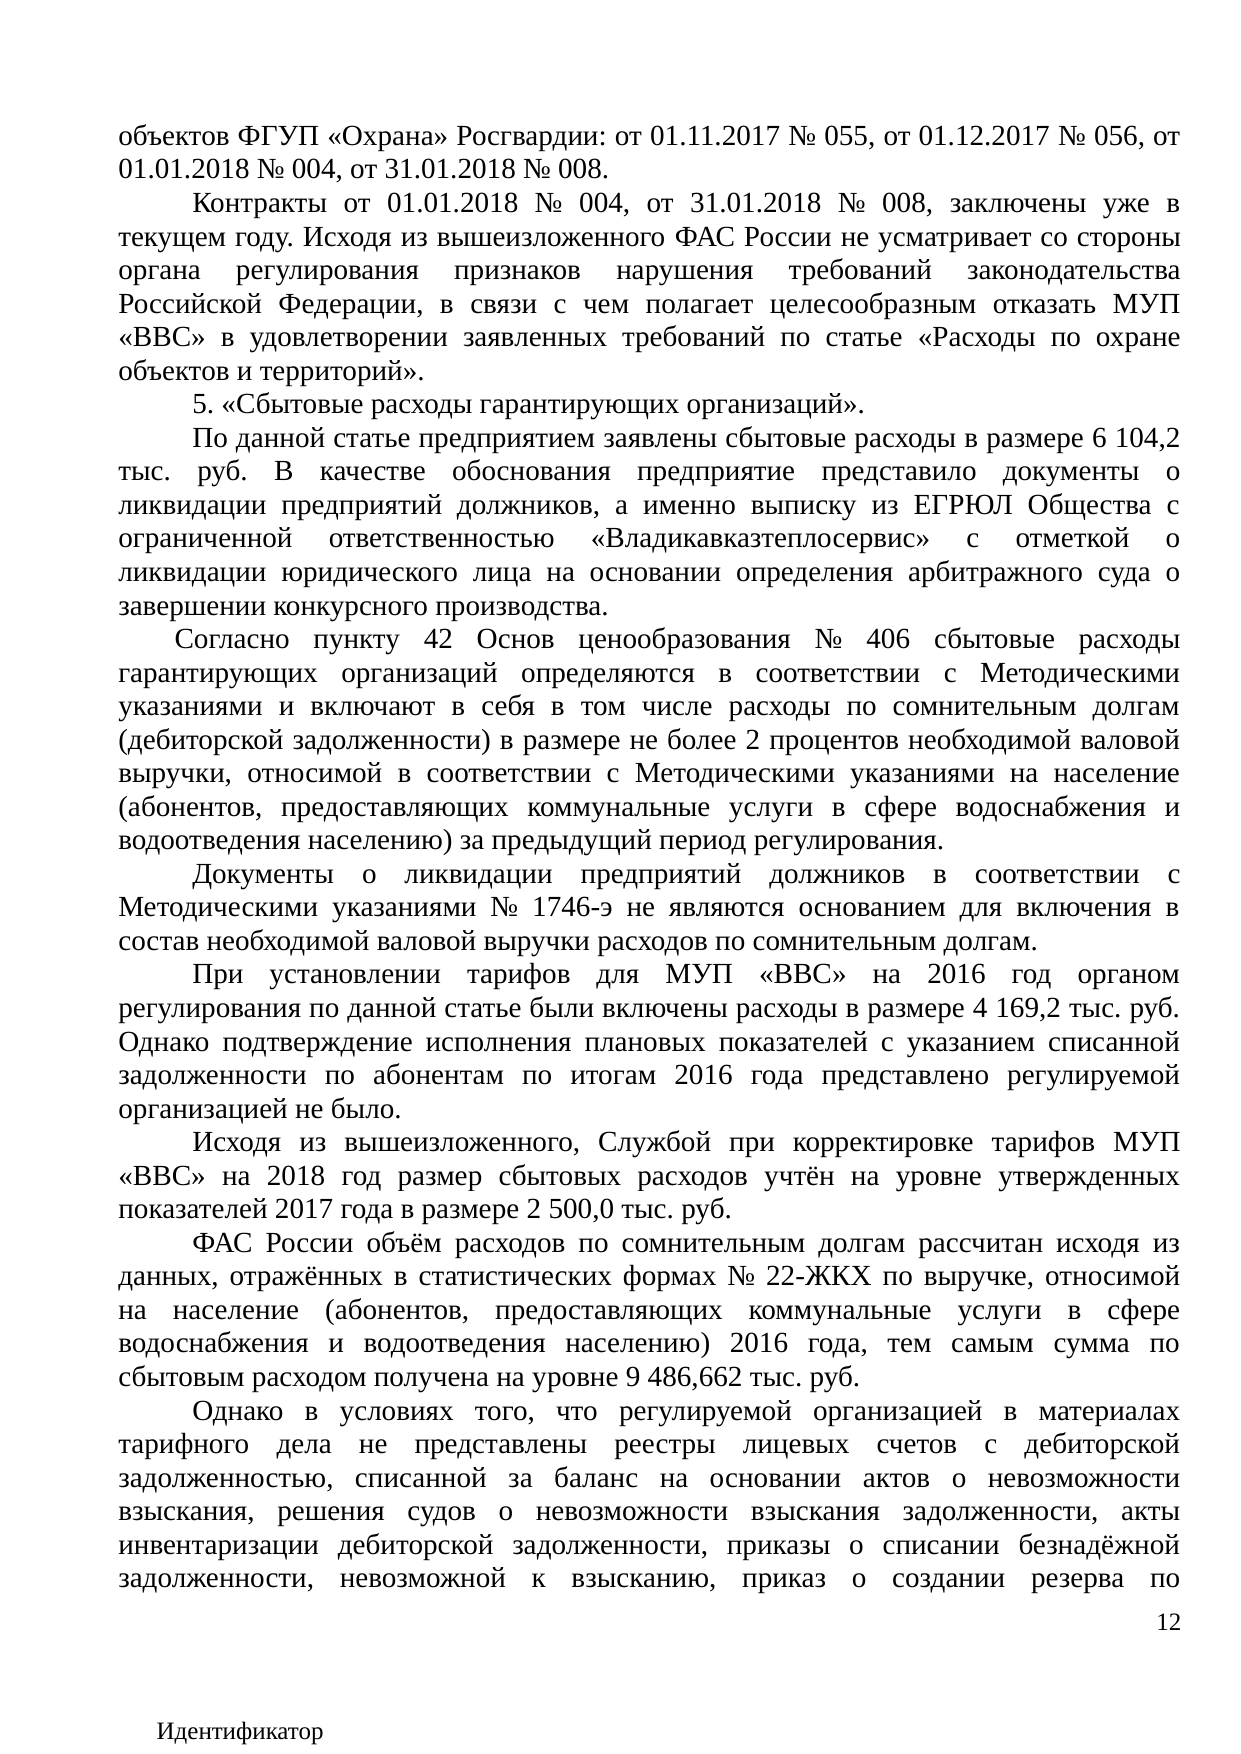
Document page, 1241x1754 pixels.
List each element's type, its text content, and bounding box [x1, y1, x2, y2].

text Однако в условиях того, что регулируемой организацией в материалах тарифного дела не представлены реестры лицевых счетов с дебиторской задолженностью, списанной за баланс на основании актов о невозможности взыскания, решения судов о невозможности взыскания задолженности, акты инвентаризации дебиторской задолженности, приказы о списании безнадёжной задолженности, невозможной к взысканию, приказ о создании резерва по [118, 1393, 1181, 1594]
text 5. «Сбытовые расходы гарантирующих организаций». [118, 386, 1181, 420]
text Контракты от 01.01.2018 № 004, от 31.01.2018 № 008, заключены уже в текущем году. Исходя из вышеизложенного ФАС России не усматривает со стороны органа регулирования признаков нарушения требований законодательства Российской Федерации, в связи с чем полагает целесообразным отказать МУП «ВВС» в удовлетворении заявленных требований по статье «Расходы по охране объектов и территорий». [118, 185, 1181, 386]
text Согласно пункту 42 Основ ценообразования № 406 сбытовые расходы гарантирующих организаций определяются в соответствии с Методическими указаниями и включают в себя в том числе расходы по сомнительным долгам (дебиторской задолженности) в размере не более 2 процентов необходимой валовой выручки, относимой в соответствии с Методическими указаниями на население (абонентов, предоставляющих коммунальные услуги в сфере водоснабжения и водоотведения населению) за предыдущий период регулирования. [118, 621, 1181, 856]
text Документы о ликвидации предприятий должников в соответствии с Методическими указаниями № 1746-э не являются основанием для включения в состав необходимой валовой выручки расходов по сомнительным долгам. [118, 856, 1181, 957]
text При установлении тарифов для МУП «ВВС» на 2016 год органом регулирования по данной статье были включены расходы в размере 4 169,2 тыс. руб. Однако подтверждение исполнения плановых показателей с указанием списанной задолженности по абонентам по итогам 2016 года представлено регулируемой организацией не было. [118, 957, 1181, 1124]
text ФАС России объём расходов по сомнительным долгам рассчитан исходя из данных, отражённых в статистических формах № 22-ЖКХ по выручке, относимой на население (абонентов, предоставляющих коммунальные услуги в сфере водоснабжения и водоотведения населению) 2016 года, тем самым сумма по сбытовым расходом получена на уровне 9 486,662 тыс. руб. [118, 1225, 1181, 1393]
text объектов ФГУП «Охрана» Росгвардии: от 01.11.2017 № 055, от 01.12.2017 № 056, от 01.01.2018 № 004, от 31.01.2018 № 008. [118, 118, 1181, 185]
text Исходя из вышеизложенного, Службой при корректировке тарифов МУП «ВВС» на 2018 год размер сбытовых расходов учтён на уровне утвержденных показателей 2017 года в размере 2 500,0 тыс. руб. [118, 1124, 1181, 1225]
text По данной статье предприятием заявлены сбытовые расходы в размере 6 104,2 тыс. руб. В качестве обоснования предприятие представило документы о ликвидации предприятий должников, а именно выписку из ЕГРЮЛ Общества с ограниченной ответственностью «Владикавказтеплосервис» с отметкой о ликвидации юридического лица на основании определения арбитражного суда о завершении конкурсного производства. [118, 420, 1181, 621]
